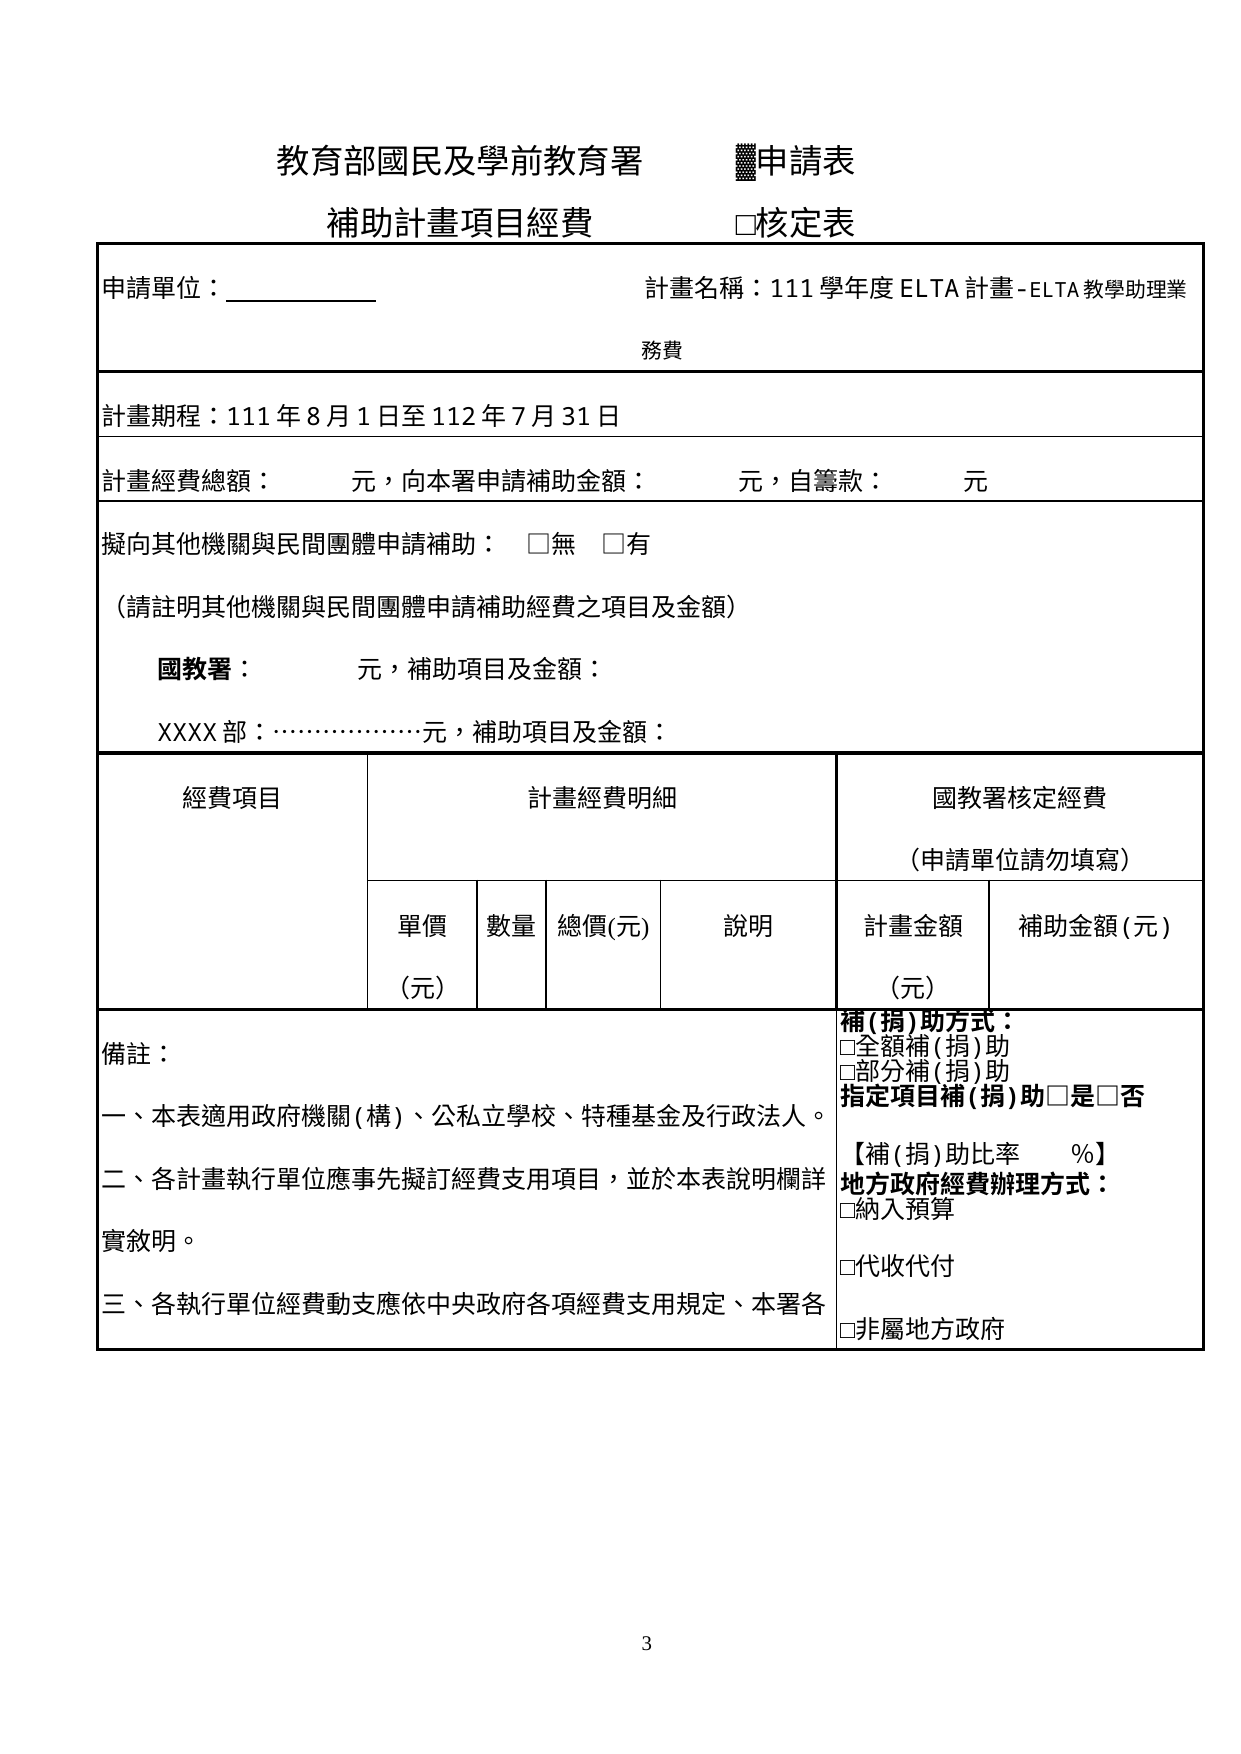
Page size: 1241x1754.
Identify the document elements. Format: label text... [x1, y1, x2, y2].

table_cell □核定表 [733, 180, 905, 242]
table_header [154, 117, 187, 179]
table_cell 計畫名稱：111學年度ELTA計畫-ELTA教學助理業務費 [641, 245, 1202, 370]
table_cell 總價(元) [547, 881, 660, 1008]
table_cell 經費項目 [99, 755, 367, 1008]
table_cell 補助金額(元) [990, 881, 1202, 1008]
table_cell 計畫期程：111年8月1日至112年7月31日 [99, 373, 1202, 436]
table_cell 計畫經費明細 [368, 755, 835, 879]
table_cell 單價（元） [368, 881, 476, 1008]
table_header [905, 117, 989, 179]
table_header [989, 117, 1203, 179]
table_cell 備註： 一、本表適用政府機關(構)、公私立學校、特種基金及行政法人。 二、各計畫執行單位應事先擬訂經費支用項目，並於本表說明欄詳實敘明。 三、各執行單位經費動支應依中央政府各項經費支用規定、本署各計畫補(捐)助要點及本要點經費編列基準表規定辦理。 四、上述中央政府經費支用規定，得逕於「行政院主計總處網站-友善經費報支專區-內審規定」查詢參考。 五、非指定項目補(捐)助，說明欄位新增支用項目，得由執行單位循內部行政程序自行辦理。 六、同一計畫向本署及其他機關申請補(捐)助時，應於計畫項目經費申請表內，詳列向本署及其他機關申請補助之項目及金額，如有隱匿不實或造假情事，本署應撤銷該補(捐)助案件，並收回已撥付款項。 補(捐)助計畫除依本要點第4點規定之情形外，以不補(捐)助人事費、加班費、內部場地使用費及行政管理費為原則。 [99, 1011, 836, 1348]
table_cell 擬向其他機關與民間團體申請補助： □無 □有 （請註明其他機關與民間團體申請補助經費之項目及金額） 國教署： 元，補助項目及金額： XXXX部：………………元，補助項目及金額： [99, 502, 1202, 751]
table_cell 申請單位： [99, 245, 641, 370]
table_header ▓申請表 [733, 117, 905, 179]
table_header 教育部國民及學前教育署 [187, 117, 733, 179]
table_cell [98, 180, 154, 242]
table_cell 計畫金額（元） [838, 881, 988, 1008]
table_cell 計畫經費總額： 元，向本署申請補助金額： 元，自籌款： 元 [99, 437, 1202, 500]
table_cell 補(捐)助方式： □全額補(捐)助 □部分補(捐)助 指定項目補(捐)助□是□否 【補(捐)助比率 ％】 地方政府經費辦理方式： □納入預算 □代收代付 □非屬地方政府 [837, 1011, 1202, 1348]
table_cell 補助計畫項目經費 [187, 180, 733, 242]
table_cell [989, 180, 1203, 242]
table_cell [154, 180, 187, 242]
table_cell 說明 [661, 881, 835, 1008]
table_cell [905, 180, 989, 242]
table_cell 數量 [478, 881, 545, 1008]
table_header [98, 117, 154, 179]
table_cell 國教署核定經費 （申請單位請勿填寫） [838, 755, 1202, 879]
